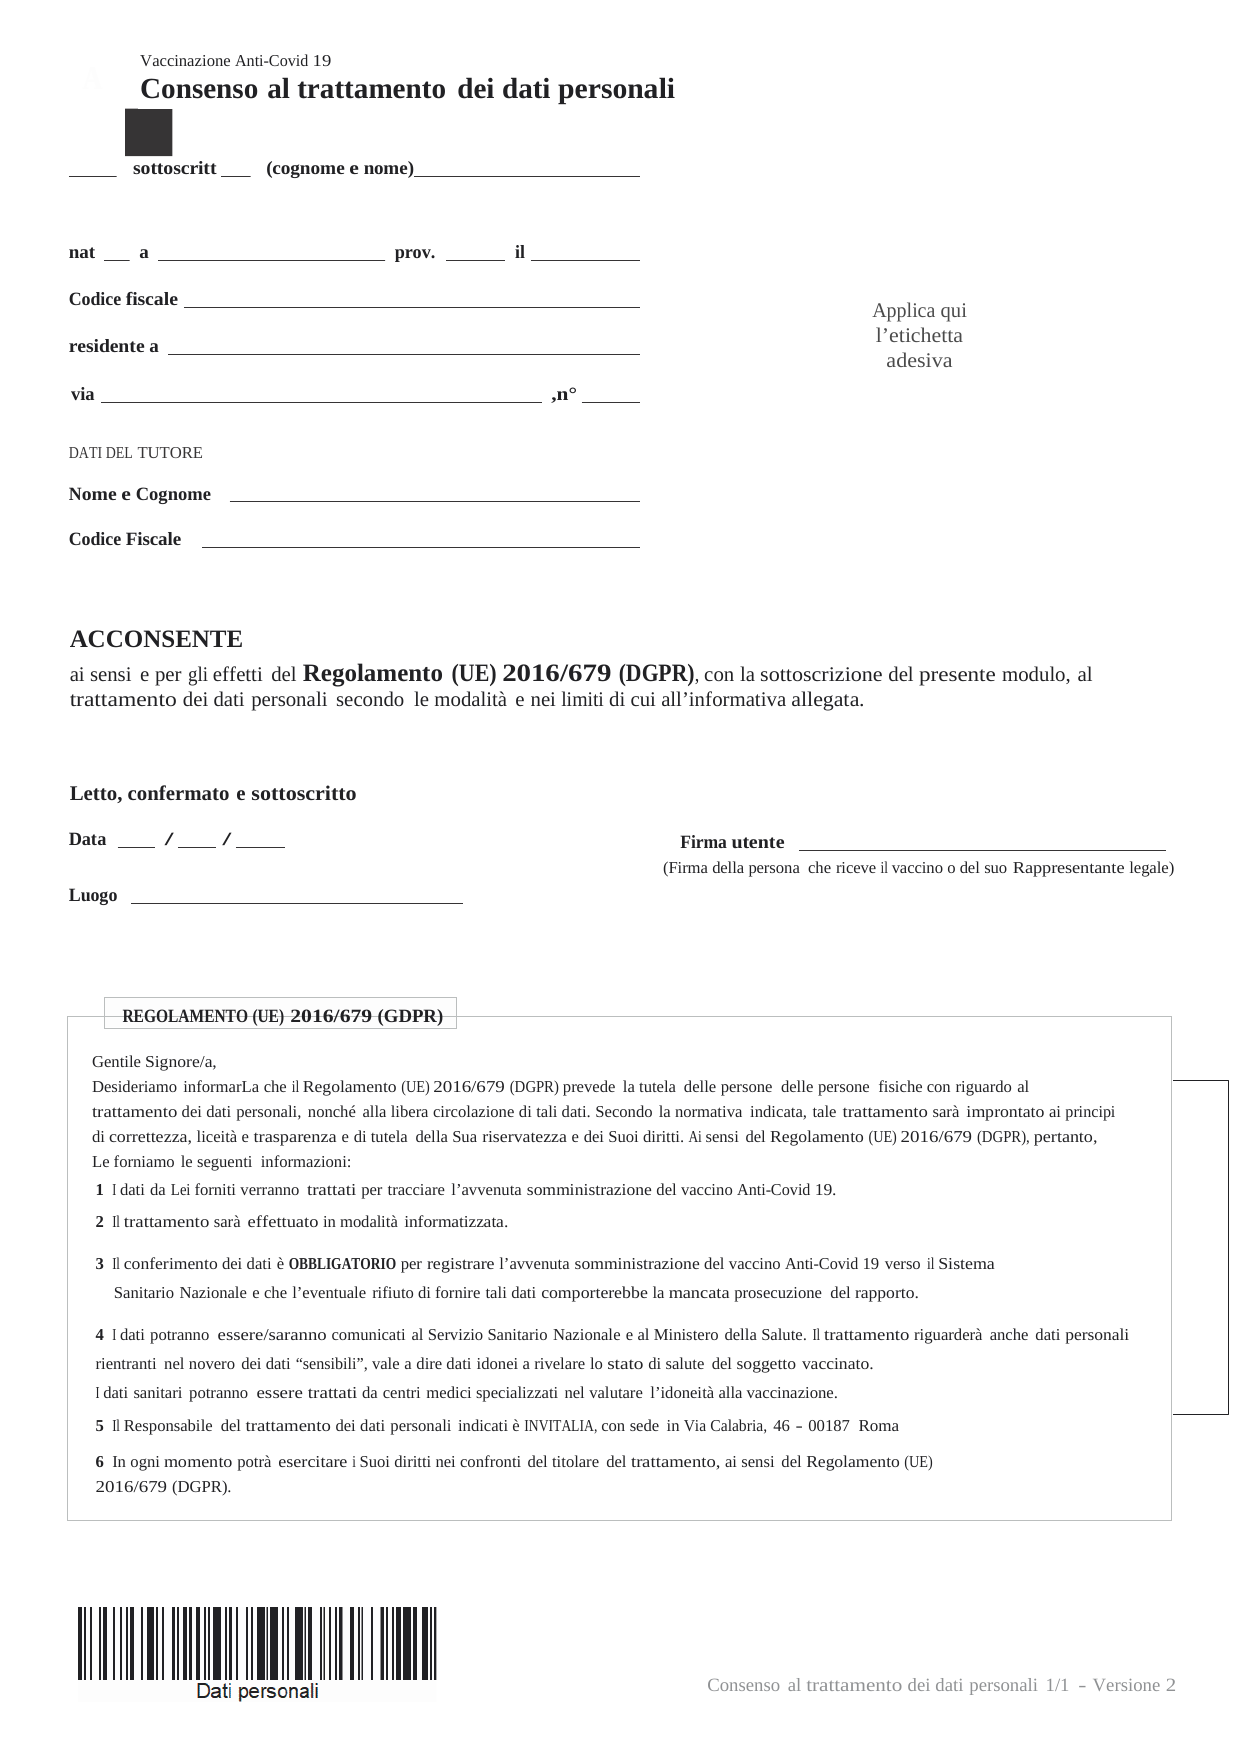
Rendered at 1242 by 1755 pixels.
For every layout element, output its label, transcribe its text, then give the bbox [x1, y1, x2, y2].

text DATI DEL TUTORE [69, 443, 1187, 462]
text REGOLAMENTO (UE) 2016/679 (GDPR) [68, 997, 1187, 1525]
table_header [68, 997, 104, 1016]
text ACCONSENTE [69, 624, 1187, 653]
text Letto, confermato e sottoscritto [69, 781, 1187, 805]
text Data / / [69, 828, 292, 850]
text Luogo [69, 884, 468, 906]
text (Firma della persona che riceve il vaccino o del suo Rappresentante legale) [663, 858, 1187, 877]
table_header [457, 997, 1172, 1016]
table_cell [105, 1017, 456, 1027]
text Codice fiscale [69, 288, 645, 310]
table_header [105, 998, 456, 1016]
text via ,n° [71, 383, 645, 405]
text Applica qui l’etichetta adesiva [869, 298, 969, 372]
text Firma utente [680, 831, 1187, 852]
text Nome e Cognome [69, 482, 1187, 504]
table_cell [457, 1017, 1171, 1027]
text Codice Fiscale [69, 528, 1187, 550]
text residente a [69, 335, 646, 357]
table_cell [68, 1017, 104, 1027]
text ai sensi e per gli effetti del Regolamento (UE) 2016/679 (DGPR), con la sottoscrizione del presente modulo, al trattamento dei dati personali secondo le modalità e nei limiti di cui all’informativa allegata. [69, 658, 1098, 711]
table_cell Gentile Signore/a, Desideriamo informarLa che il Regolamento (UE) 2016/679 (DGPR) prevede la tutela delle persone delle persone fisiche con riguardo al trattamento dei dati personali, nonché alla libera circolazione di tali dati. Secondo la normativa indicata, tale trattamento sarà improntato ai principi di correttezza, liceità e trasparenza e di tutela della Sua riservatezza e dei Suoi diritti. Ai sensi del Regolamento (UE) 2016/679 (DGPR), pertanto, Le forniamo le seguenti informazioni: 1 I dati da Lei forniti verranno trattati per tracciare l’avvenuta somministrazione del vaccino Anti-Covid 19. 2 Il trattamento sarà effettuato in modalità informatizzata. 3 Il conferimento dei dati è OBBLIGATORIO per registrare l’avvenuta somministrazione del vaccino Anti-Covid 19 verso il Sistema Sanitario Nazionale e che l’eventuale rifiuto di fornire tali dati comporterebbe la mancata prosecuzione del rapporto. 4 I dati potranno essere/saranno comunicati al Servizio Sanitario Nazionale e al Ministero della Salute. Il trattamento riguarderà anche dati personali rientranti nel novero dei dati “sensibili”, vale a dire dati idonei a rivelare lo stato di salute del soggetto vaccinato. I dati sanitari potranno essere trattati da centri medici specializzati nel valutare l’idoneità alla vaccinazione. 5 Il Responsabile del trattamento dei dati personali indicati è INVITALIA, con sede in Via Calabria, 46 - 00187 Roma 6 In ogni momento potrà esercitare i Suoi diritti nei confronti del titolare del trattamento, ai sensi del Regolamento (UE) 2016/679 (DGPR). [68, 1028, 1171, 1520]
